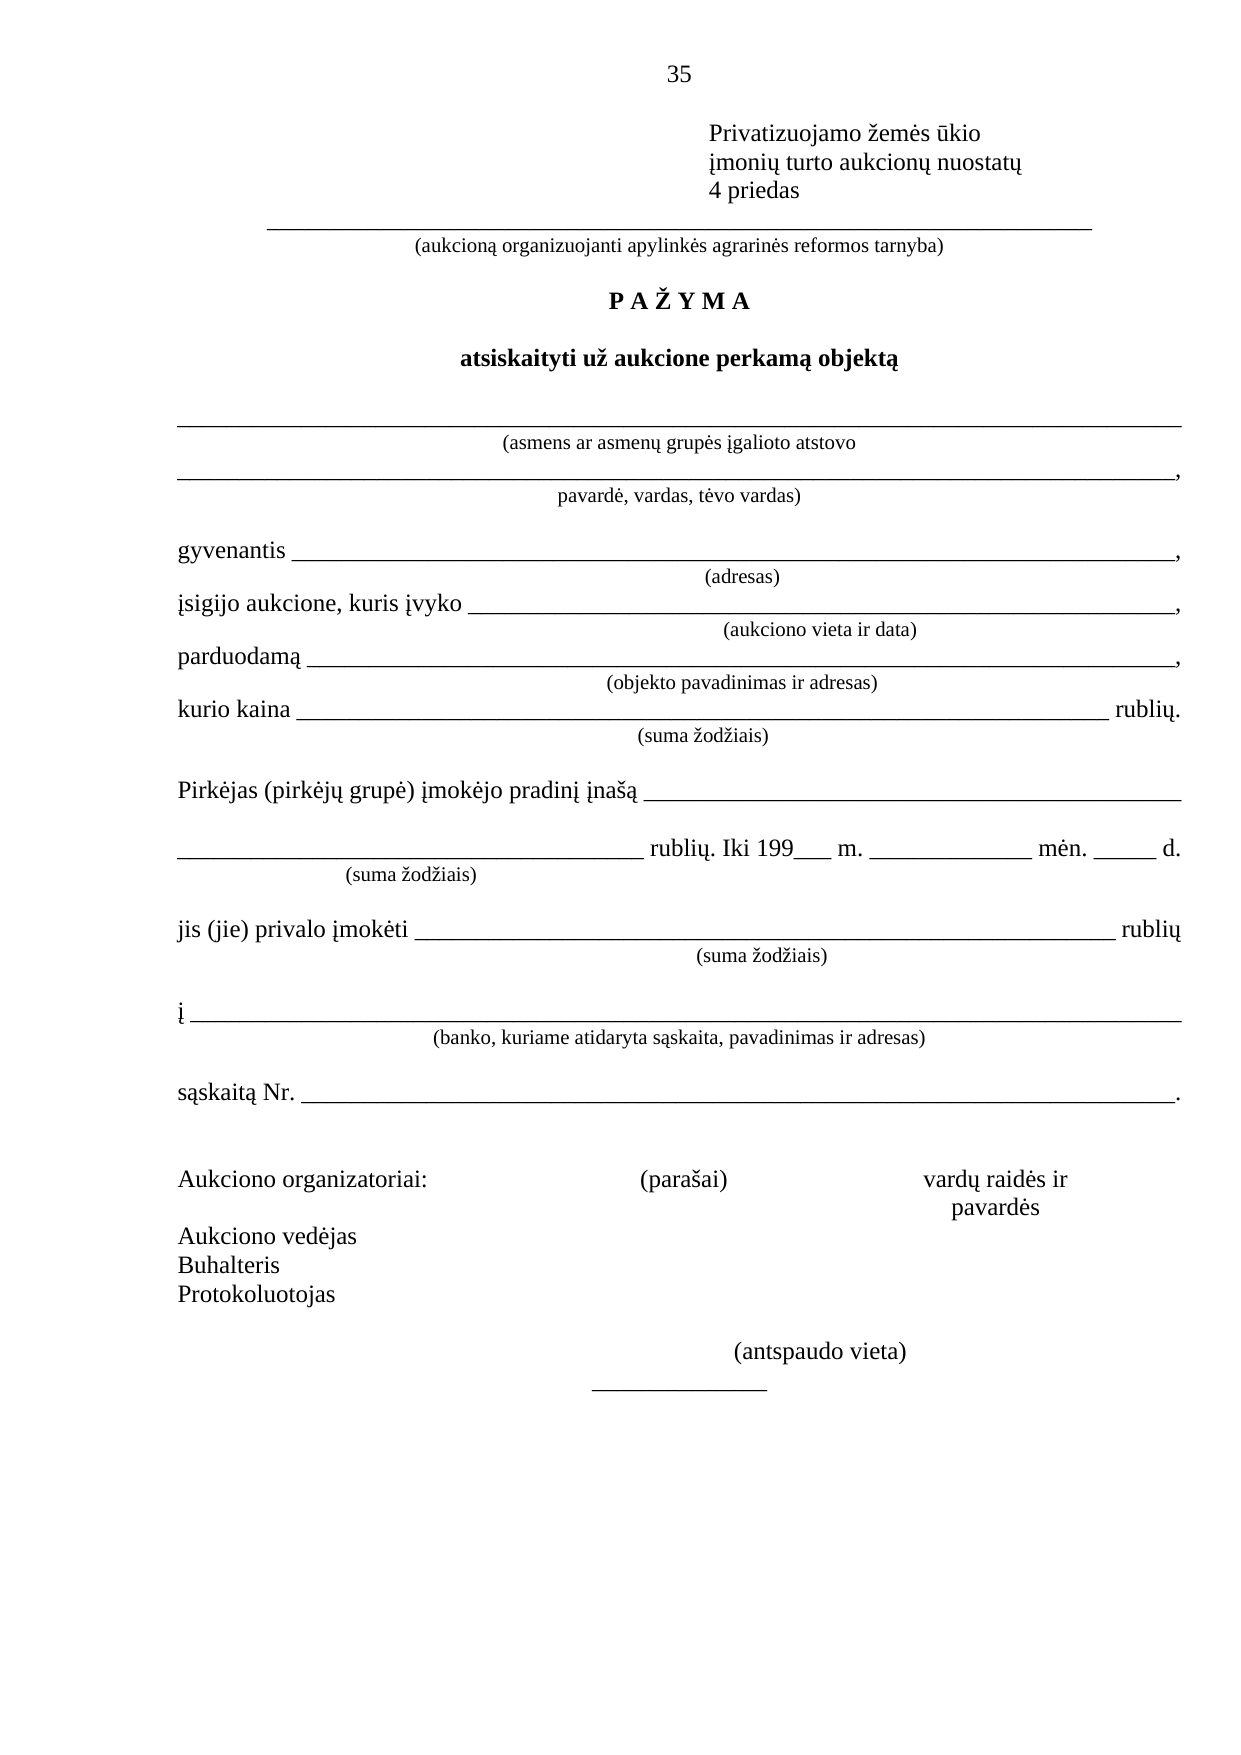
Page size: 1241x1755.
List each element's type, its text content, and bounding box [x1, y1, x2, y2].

text (antspaudo vieta) [177, 1336, 1181, 1365]
text pavardė, vardas, tėvo vardas) [177, 482, 1181, 507]
text pavardės [177, 1192, 1181, 1221]
text jis (jie) privalo įmokėti rublių [177, 914, 1181, 943]
text P A Ž Y M A [177, 286, 1181, 315]
text Privatizuojamo žemės ūkio [709, 118, 1181, 147]
text (adresas) [177, 564, 1181, 588]
text rublių. Iki 199___ m. _____________ mėn. _____ d. [177, 833, 1181, 862]
text Pirkėjas (pirkėjų grupė) įmokėjo pradinį įnašą [177, 775, 1181, 804]
text Protokoluotojas [177, 1279, 1181, 1307]
text (banko, kuriame atidaryta sąskaita, pavadinimas ir adresas) [177, 1025, 1181, 1049]
text (aukcioną organizuojanti apylinkės agrarinės reformos tarnyba) [177, 233, 1181, 257]
text Aukciono organizatoriai: (parašai) vardų raidės ir [177, 1164, 1181, 1192]
text (aukciono vieta ir data) [177, 617, 1181, 641]
text sąskaitą Nr. . [177, 1077, 1181, 1106]
text (suma žodžiais) [177, 862, 1181, 886]
text (asmens ar asmenų grupės įgalioto atstovo [177, 430, 1181, 454]
text 4 priedas [177, 176, 1181, 204]
text (objekto pavadinimas ir adresas) [177, 670, 1181, 694]
text ______________ [177, 1365, 1181, 1394]
text , [177, 454, 1181, 482]
text įsigijo aukcione, kuris įvyko , [177, 588, 1181, 617]
text (suma žodžiais) [177, 943, 1181, 967]
text Buhalteris [177, 1250, 1181, 1279]
text įmonių turto aukcionų nuostatų [177, 147, 1181, 176]
text Aukciono vedėjas [177, 1221, 1181, 1250]
text į [177, 996, 1181, 1025]
text __________________________________________________________________ [177, 204, 1181, 233]
text gyvenantis , [177, 535, 1181, 564]
text parduodamą , [177, 641, 1181, 670]
text (suma žodžiais) [177, 722, 1181, 747]
text atsiskaityti už aukcione perkamą objektą [177, 343, 1181, 372]
text kurio kaina rublių. [177, 694, 1181, 722]
